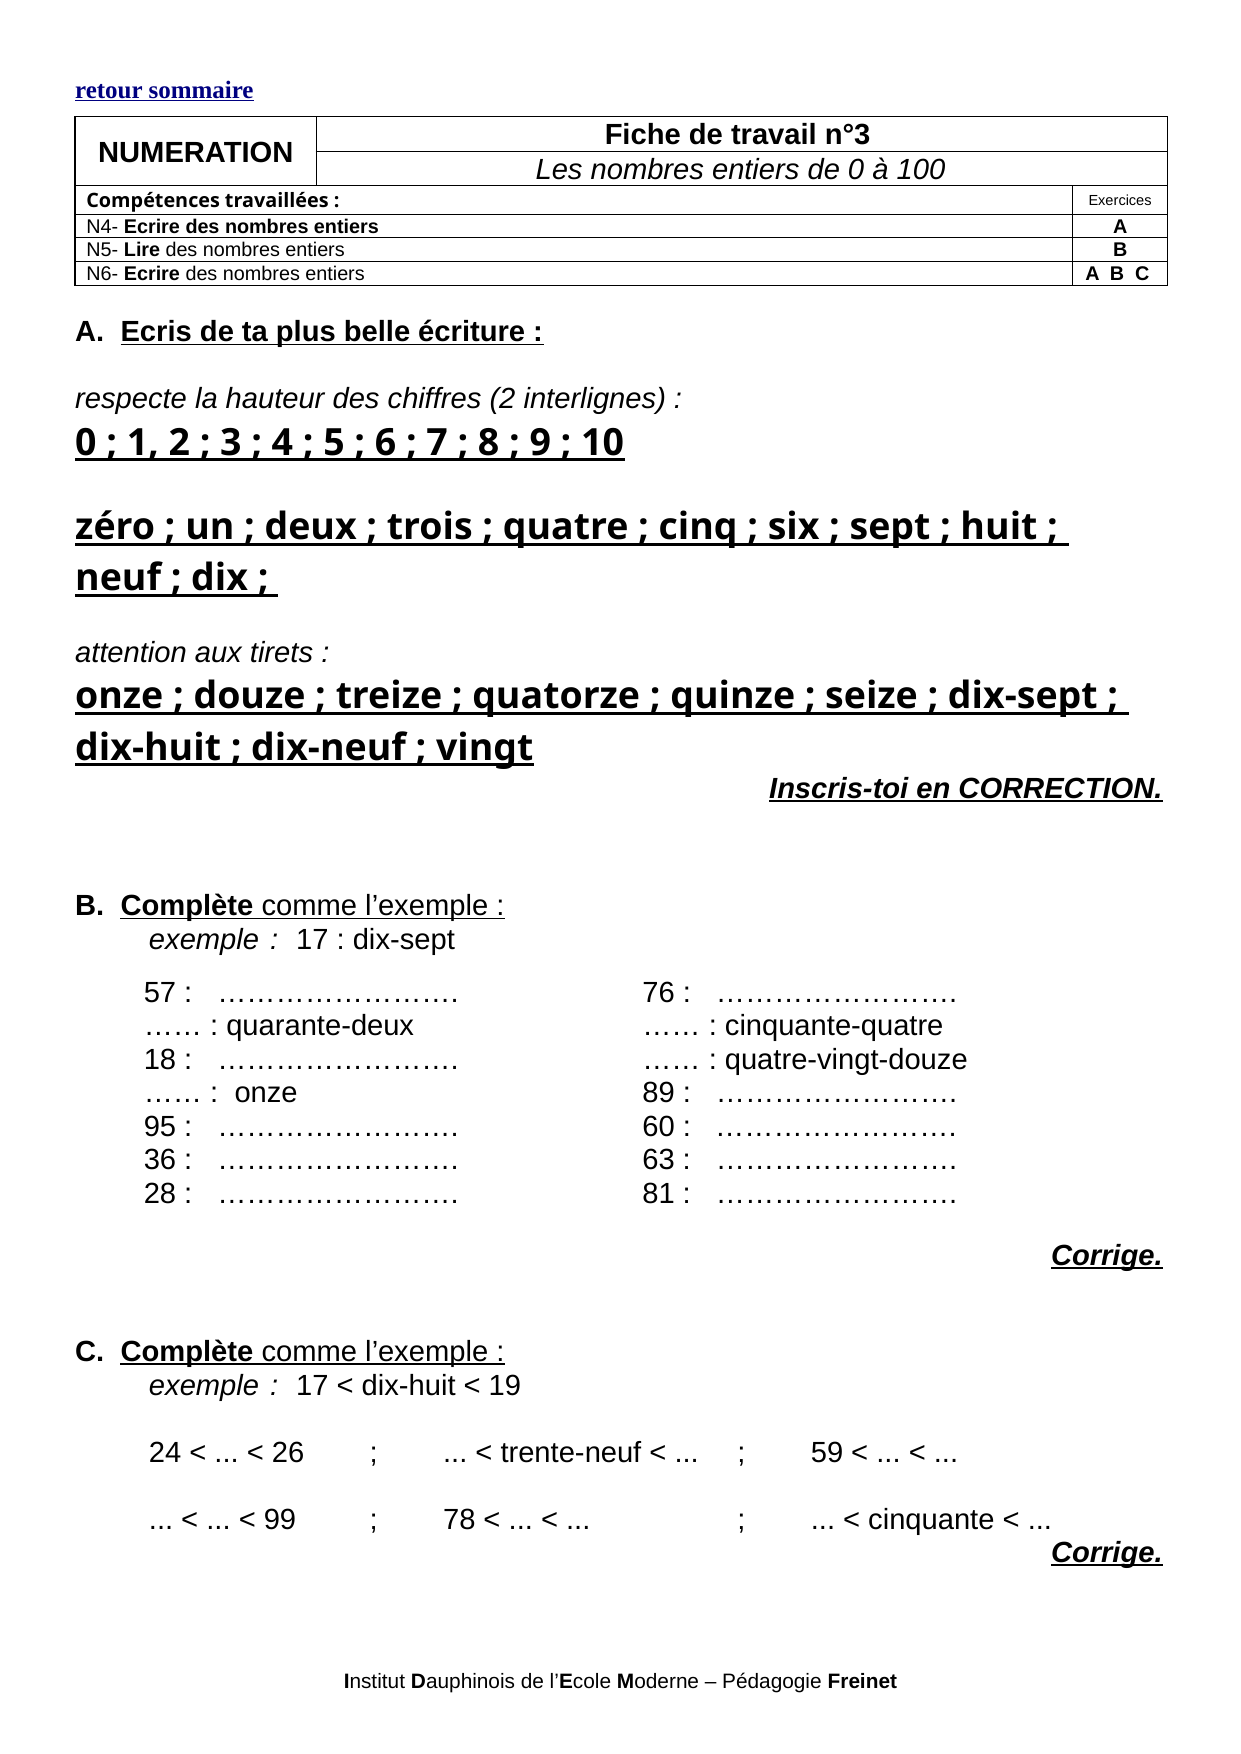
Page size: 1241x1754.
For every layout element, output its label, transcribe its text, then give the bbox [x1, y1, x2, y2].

table_cell N5- Lire des nombres entiers [76, 238, 1072, 261]
text Inscris-toi en CORRECTION. [112, 771, 1165, 804]
table_cell …… : quarante-deux [132, 1008, 631, 1042]
table_header NUMERATION [76, 117, 316, 185]
table_header Fiche de travail n°3 [317, 117, 1167, 151]
table_cell N6- Ecrire des nombres entiers [76, 262, 1072, 285]
table_cell 63 : ……………………. [631, 1142, 1088, 1176]
table_cell 28 : ……………………. [132, 1176, 631, 1209]
text Corrige. [149, 1535, 1165, 1569]
text respecte la hauteur des chiffres (2 interlignes) : [75, 382, 1165, 415]
table_cell A B C [1073, 262, 1167, 285]
text attention aux tirets : [75, 635, 1165, 669]
table_cell B [1073, 238, 1167, 261]
text exemple : 17 < dix-huit < 19 [149, 1367, 1165, 1401]
table_cell A [1073, 215, 1167, 237]
text B. Complète comme l’exemple : [75, 888, 1165, 922]
text exemple : 17 : dix-sept [149, 922, 1165, 955]
table_cell Les nombres entiers de 0 à 100 [317, 152, 1167, 185]
table_cell Exercices [1073, 186, 1167, 213]
text zéro ; un ; deux ; trois ; quatre ; cinq ; six ; sept ; huit ; neuf ; dix ; [75, 500, 1165, 602]
text A. Ecris de ta plus belle écriture : [75, 314, 1165, 348]
table_cell 60 : ……………………. [631, 1109, 1088, 1142]
text Corrige. [149, 1238, 1165, 1272]
table_header 57 : ……………………. [132, 975, 631, 1008]
table_cell 18 : ……………………. [132, 1042, 631, 1075]
table_cell …… : cinquante-quatre [631, 1008, 1088, 1042]
text 24 < ... < 26 ; ... < trente-neuf < ... ; 59 < ... < ... [149, 1434, 1165, 1468]
text retour sommaire [75, 75, 1165, 104]
text C. Complète comme l’exemple : [75, 1334, 1165, 1367]
text onze ; douze ; treize ; quatorze ; quinze ; seize ; dix-sept ; dix-huit ; dix-neuf ; vingt [75, 669, 1165, 771]
table_header 76 : ……………………. [631, 975, 1088, 1008]
table_cell 36 : ……………………. [132, 1142, 631, 1176]
table_cell …… : onze [132, 1075, 631, 1109]
text 0 ; 1, 2 ; 3 ; 4 ; 5 ; 6 ; 7 ; 8 ; 9 ; 10 [75, 415, 1165, 466]
table_cell Compétences travaillées : [76, 186, 1072, 213]
table_cell 89 : ……………………. [631, 1075, 1088, 1109]
table_cell 81 : ……………………. [631, 1176, 1088, 1209]
table_cell N4- Ecrire des nombres entiers [76, 215, 1072, 237]
table_cell 95 : ……………………. [132, 1109, 631, 1142]
text ... < ... < 99 ; 78 < ... < ... ; ... < cinquante < ... [149, 1502, 1165, 1535]
table_cell …… : quatre-vingt-douze [631, 1042, 1088, 1075]
